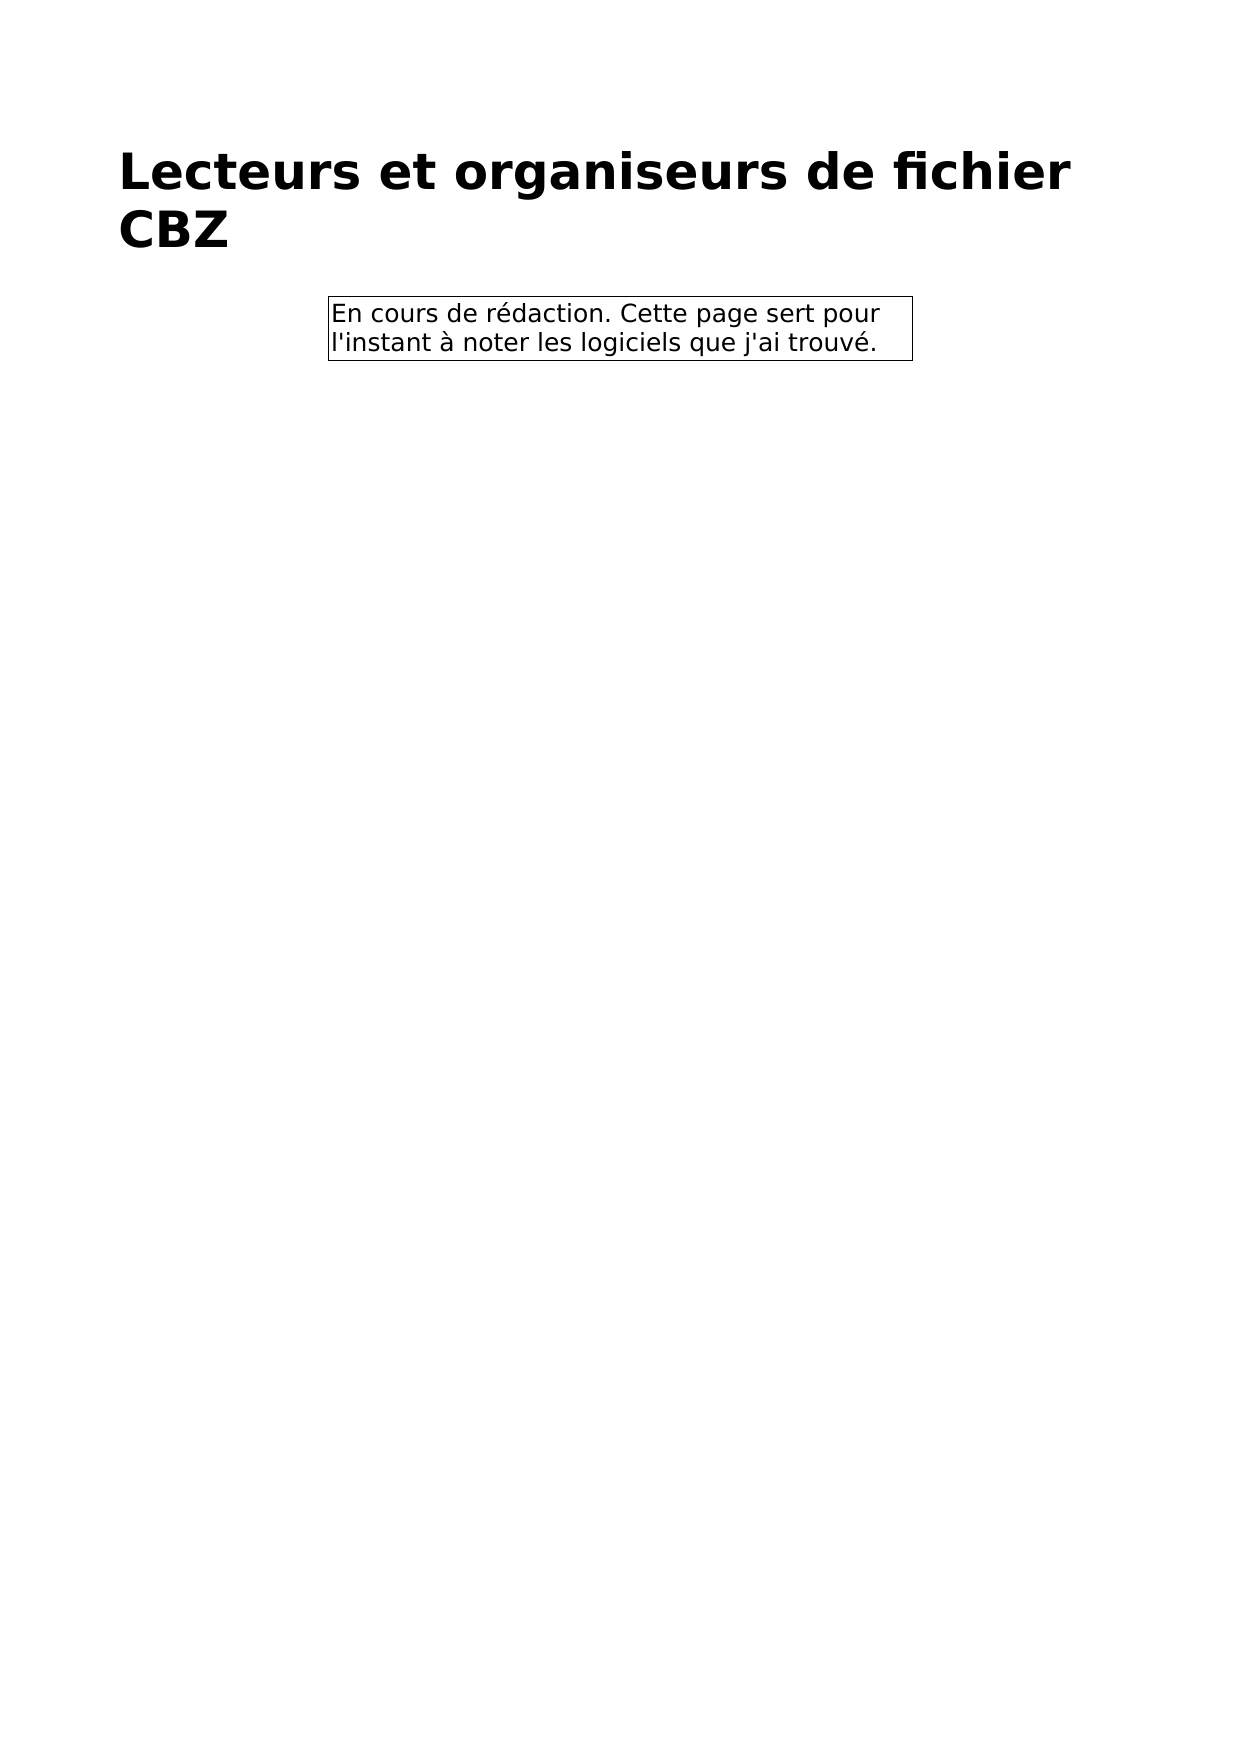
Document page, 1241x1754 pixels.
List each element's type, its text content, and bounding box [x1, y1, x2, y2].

subtitle Lecteurs et organiseurs de fichier CBZ [118, 143, 1122, 259]
table_header En cours de rédaction. Cette page sert pour l'instant à noter les logiciels que j'ai trouvé. [329, 297, 912, 360]
